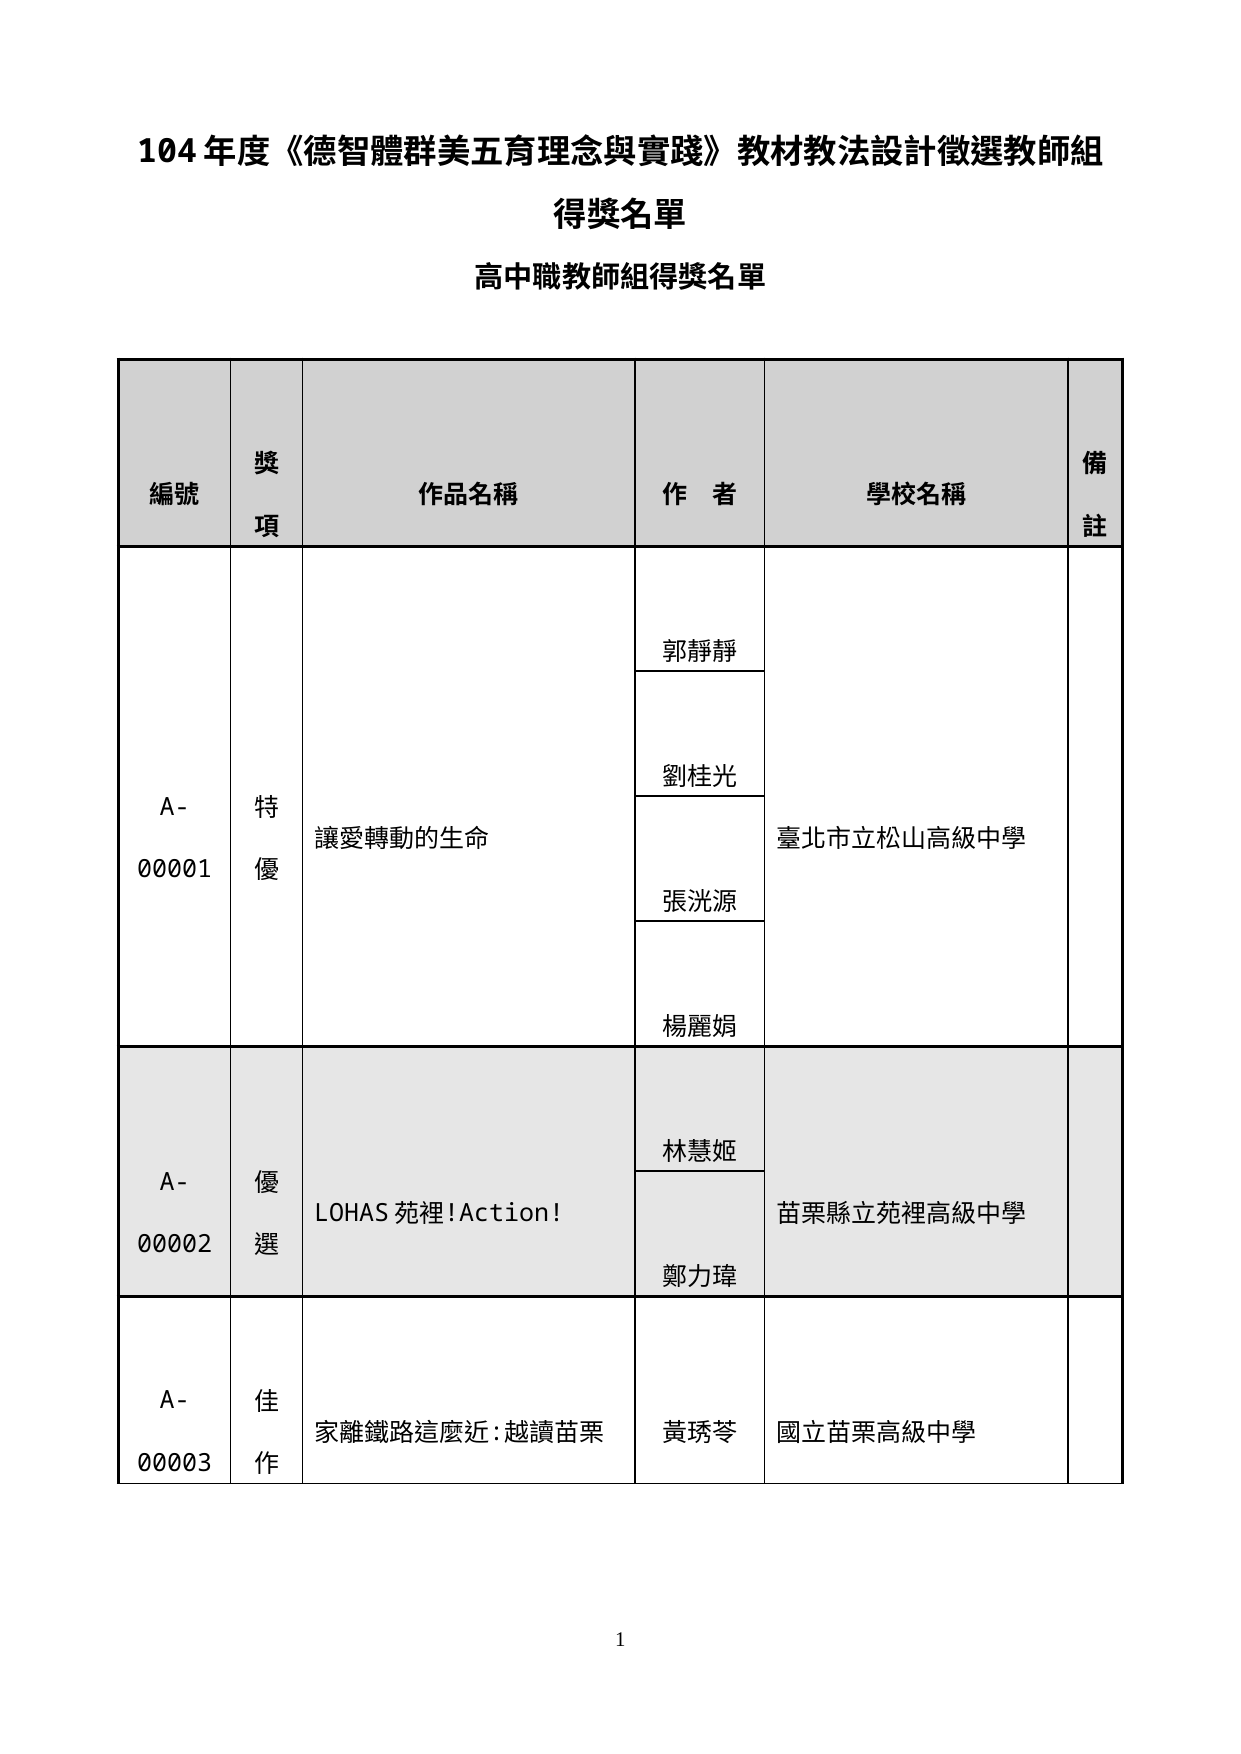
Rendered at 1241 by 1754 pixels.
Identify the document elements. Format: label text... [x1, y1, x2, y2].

table_cell [1069, 1298, 1121, 1483]
table_cell 張洸源 [636, 797, 764, 920]
table_cell [1069, 548, 1121, 1045]
table_header 作品名稱 [303, 361, 634, 545]
text 得獎名單 [118, 170, 1122, 233]
table_cell 讓愛轉動的生命 [303, 548, 634, 1045]
table_cell A-00001 [120, 548, 230, 1045]
table_header 獎項 [231, 361, 302, 545]
table_cell 臺北市立松山高級中學 [765, 548, 1067, 1045]
table_header 作 者 [636, 361, 764, 545]
table_cell 優選 [231, 1048, 302, 1295]
table_cell 國立苗栗高級中學 [765, 1298, 1067, 1483]
table_cell A-00002 [120, 1048, 230, 1295]
table_cell 林慧姬 [636, 1048, 764, 1170]
table_cell 黃琇苓 [636, 1298, 764, 1483]
table_cell 苗栗縣立苑裡高級中學 [765, 1048, 1067, 1295]
text 104年度《德智體群美五育理念與實踐》教材教法設計徵選教師組 [118, 108, 1122, 170]
table_cell LOHAS苑裡!Action! [303, 1048, 634, 1295]
table_header 備註 [1069, 361, 1121, 545]
text 高中職教師組得獎名單 [118, 233, 1122, 295]
table_cell 特優 [231, 548, 302, 1045]
table_cell 郭靜靜 [636, 548, 764, 670]
table_header 編號 [120, 361, 230, 545]
table_cell 楊麗娟 [636, 922, 764, 1045]
table_cell 家離鐵路這麼近:越讀苗栗 [303, 1298, 634, 1483]
table_cell 鄭力瑋 [636, 1172, 764, 1295]
table_header 學校名稱 [765, 361, 1067, 545]
table_cell [1069, 1048, 1121, 1295]
table_cell 佳作 [231, 1298, 302, 1483]
table_cell A-00003 [120, 1298, 230, 1483]
table_cell 劉桂光 [636, 672, 764, 795]
